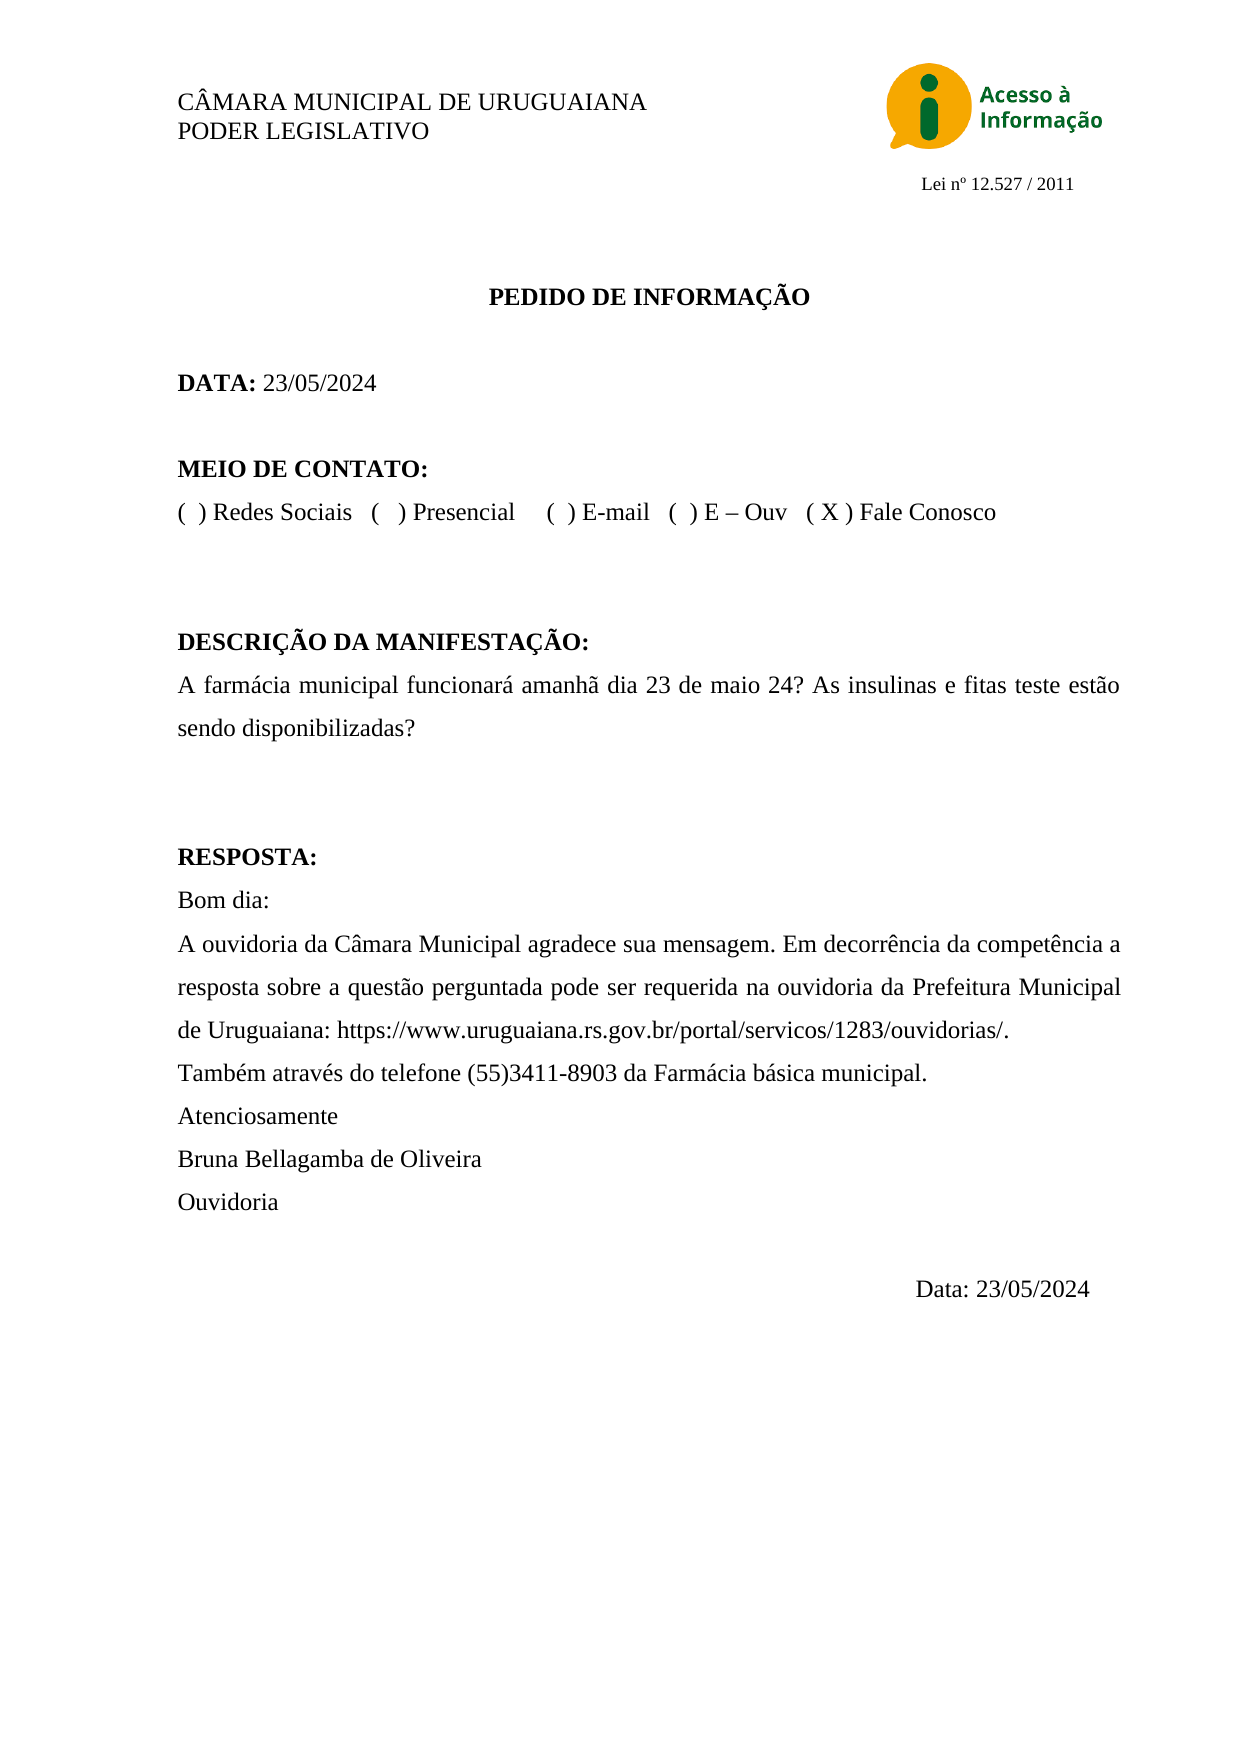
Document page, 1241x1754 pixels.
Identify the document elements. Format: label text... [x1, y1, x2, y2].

text DESCRIÇÃO DA MANIFESTAÇÃO: [177, 627, 1122, 656]
text ( ) Redes Sociais ( ) Presencial ( ) E-mail ( ) E – Ouv ( X ) Fale Conosco [177, 497, 1122, 526]
text Data: 23/05/2024 [915, 1274, 1122, 1302]
text PEDIDO DE INFORMAÇÃO [177, 282, 1122, 311]
list Também através do telefone (55)3411-8903 da Farmácia básica municipal. [177, 1058, 1122, 1087]
list RESPOSTA: [177, 842, 1122, 871]
text A farmácia municipal funcionará amanhã dia 23 de maio 24? As insulinas e fitas teste estão sendo disponibilizadas? [177, 670, 1122, 742]
picture [886, 63, 1102, 149]
text MEIO DE CONTATO: [177, 454, 1122, 483]
list Bom dia: [177, 886, 1122, 914]
list Ouvidoria [177, 1187, 1122, 1216]
text DATA: 23/05/2024 [177, 368, 1122, 397]
list Atenciosamente Bruna Bellagamba de Oliveira [177, 1101, 1122, 1173]
list A ouvidoria da Câmara Municipal agradece sua mensagem. Em decorrência da competência a resposta sobre a questão perguntada pode ser requerida na ouvidoria da Prefeitura Municipal de Uruguaiana: https://www.uruguaiana.rs.gov.br/portal/servicos/1283/ouvidorias/. [177, 929, 1122, 1044]
